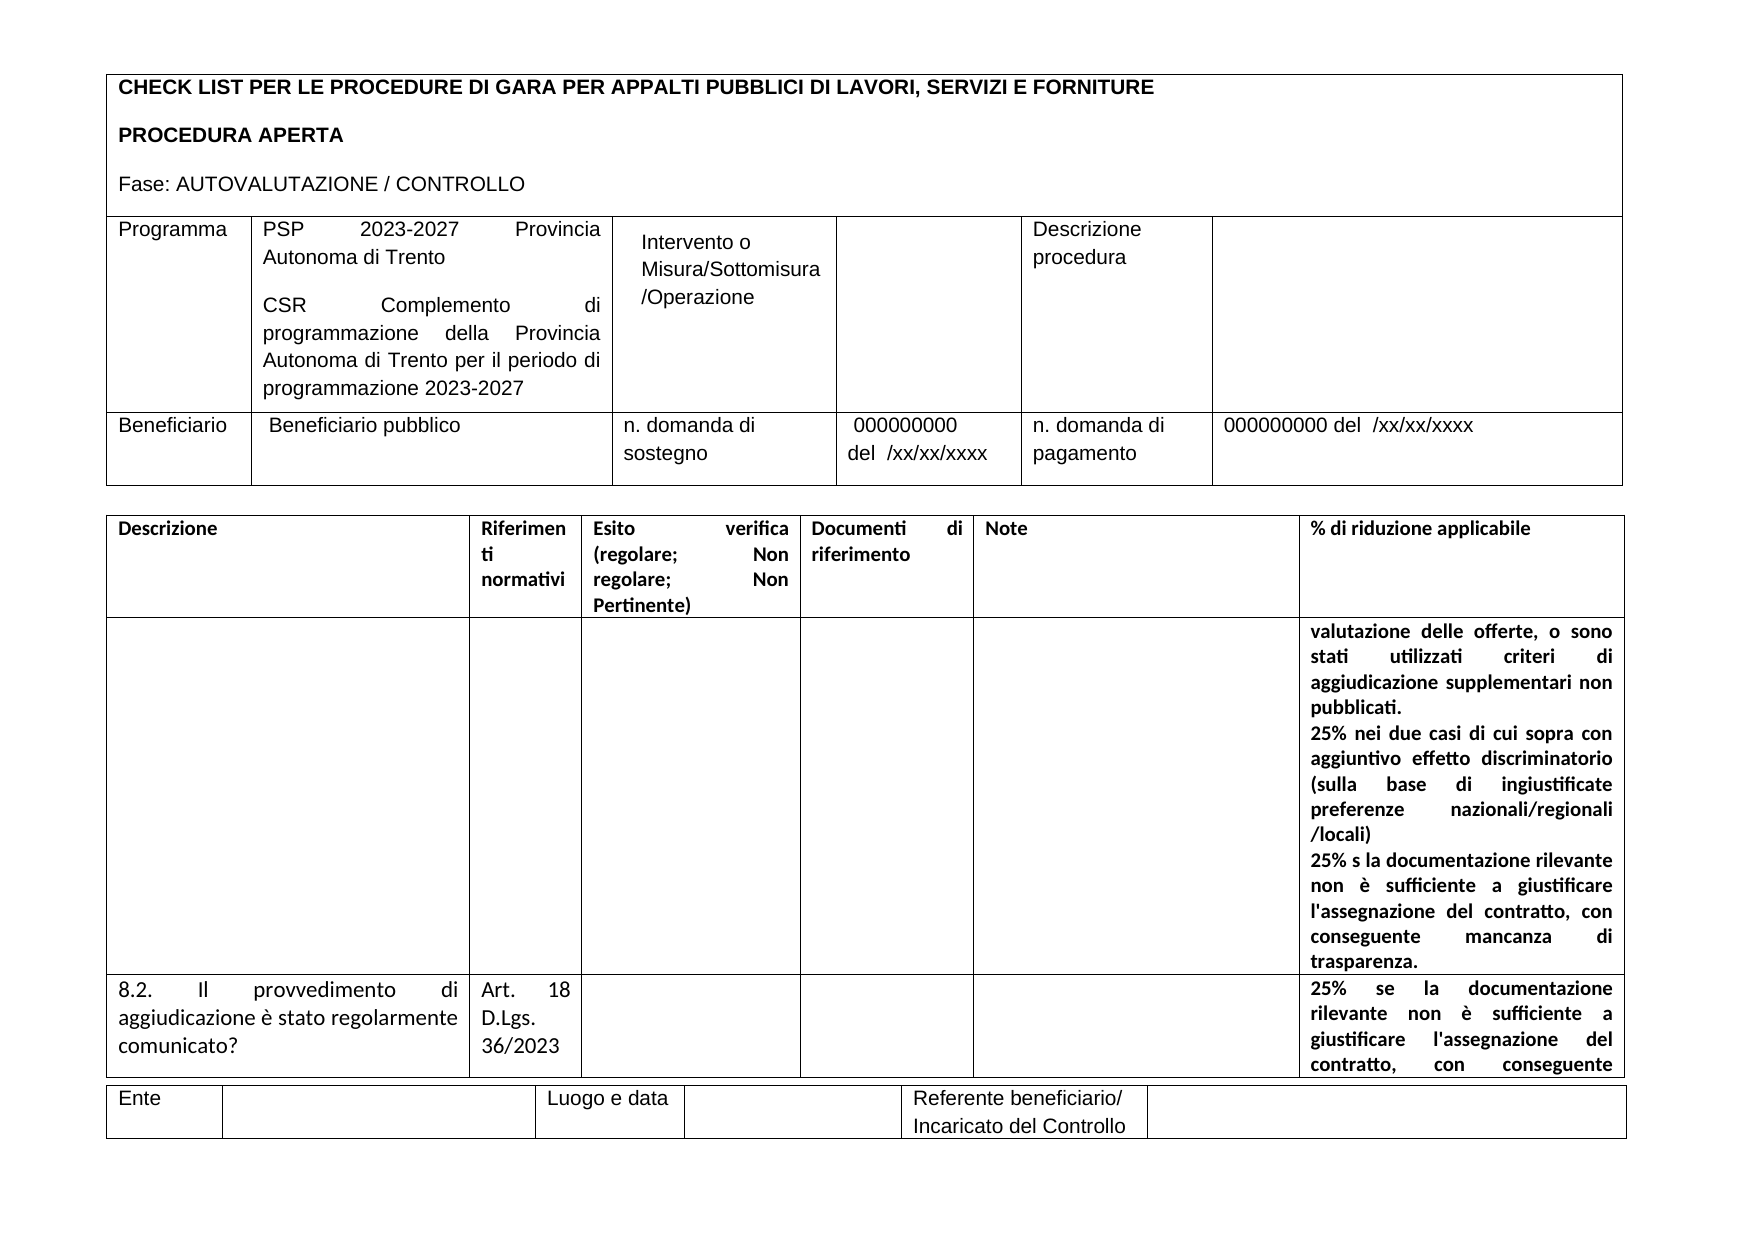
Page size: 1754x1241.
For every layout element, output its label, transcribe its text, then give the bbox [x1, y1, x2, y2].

table_cell [974, 618, 1299, 974]
table_cell 8.2. Il provvedimento di aggiudicazione è stato regolarmente comunicato? [107, 975, 469, 1077]
table_header Note [974, 516, 1299, 617]
table_header Esito verifica (regolare; Non regolare; Non Pertinente) [582, 516, 800, 617]
table_header Descrizione [107, 516, 469, 617]
table_header Documenti di riferimento [801, 516, 973, 617]
table_cell [107, 618, 469, 974]
table_cell [801, 975, 973, 1077]
table_cell [582, 618, 800, 974]
table_header Riferimenti normativi [470, 516, 581, 617]
table_cell [974, 975, 1299, 1077]
table_cell 25% se la documentazione rilevante non è sufficiente a giustificare l'assegnazione del contratto, con conseguente [1300, 975, 1624, 1077]
table_header % di riduzione applicabile [1300, 516, 1624, 617]
table_cell [470, 618, 581, 974]
table_cell Art. 18 D.Lgs. 36/2023 [470, 975, 581, 1077]
table_cell [801, 618, 973, 974]
table_cell [582, 975, 800, 1077]
table_cell valutazione delle offerte, o sono stati utilizzati criteri di aggiudicazione supplementari non pubblicati. 25% nei due casi di cui sopra con aggiuntivo effetto discriminatorio (sulla base di ingiustificate preferenze nazionali/regionali /locali) 25% s la documentazione rilevante non è sufficiente a giustificare l'assegnazione del contratto, con conseguente mancanza di trasparenza. [1300, 618, 1624, 974]
